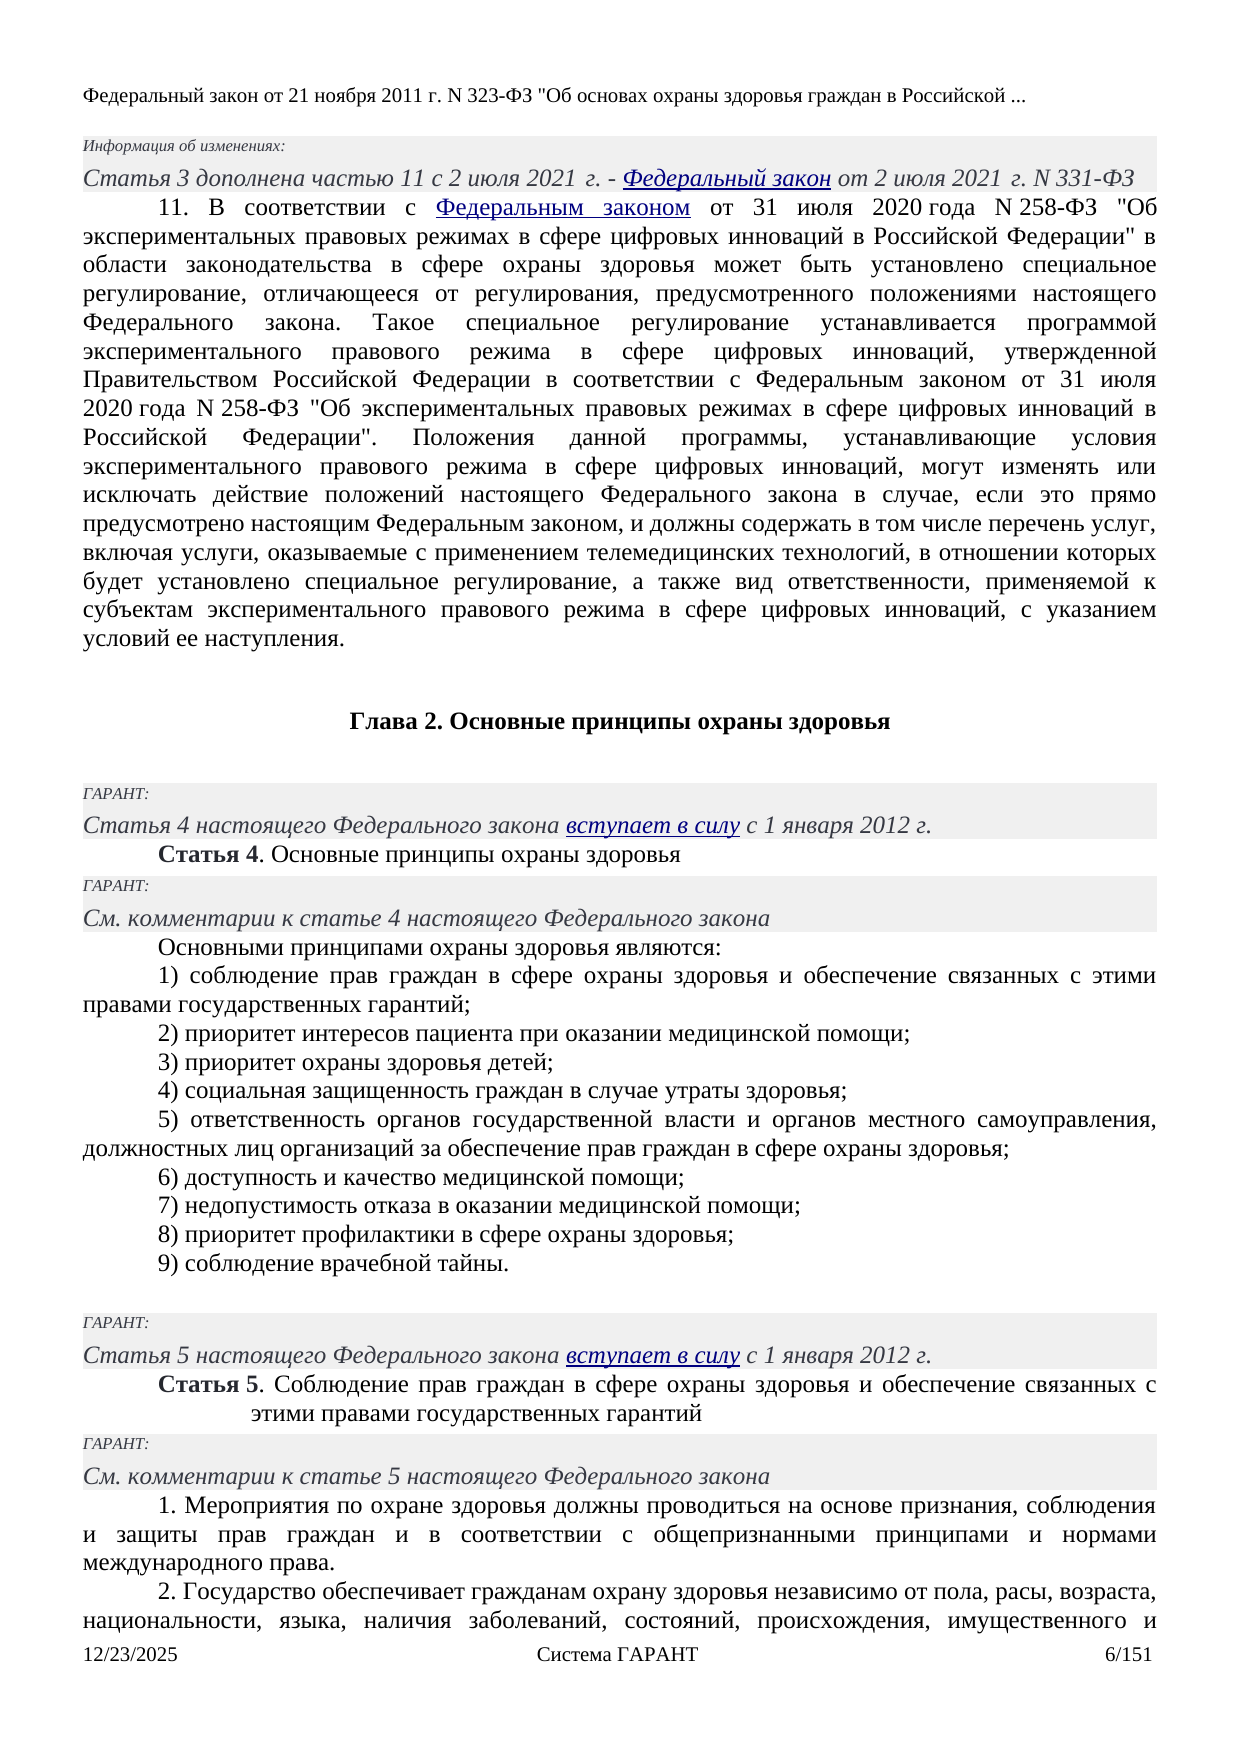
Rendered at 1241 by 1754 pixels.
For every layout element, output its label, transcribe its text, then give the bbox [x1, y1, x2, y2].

text См. комментарии к статье 5 настоящего Федерального закона [773, 1461, 1157, 1490]
text 11. В соответствии с Федеральным законом от 31 июля 2020 года N 258-ФЗ "Об экспериментальных правовых режимах в сфере цифровых инноваций в Российской Федерации" в области законодательства в сфере охраны здоровья может быть установлено специальное регулирование, отличающееся от регулирования, предусмотренного положениями настоящего Федерального закона. Такое специальное регулирование устанавливается программой экспериментального правового режима в сфере цифровых инноваций, утвержденной Правительством Российской Федерации в соответствии с Федеральным законом от 31 июля 2020 года N 258-ФЗ "Об экспериментальных правовых режимах в сфере цифровых инноваций в Российской Федерации". Положения данной программы, устанавливающие условия экспериментального правового режима в сфере цифровых инноваций, могут изменять или исключать действие положений настоящего Федерального закона в случае, если это прямо предусмотрено настоящим Федеральным законом, и должны содержать в том числе перечень услуг, включая услуги, оказываемые с применением телемедицинских технологий, в отношении которых будет установлено специальное регулирование, а также вид ответственности, применяемой к субъектам экспериментального правового режима в сфере цифровых инноваций, с указанием условий ее наступления. [83, 192, 1157, 652]
text 2) приоритет интересов пациента при оказании медицинской помощи; [83, 1018, 1157, 1047]
text 1. Мероприятия по охране здоровья должны проводиться на основе признания, соблюдения и защиты прав граждан и в соответствии с общепризнанными принципами и нормами международного права. [83, 1490, 1157, 1576]
text ГАРАНТ: [151, 876, 1157, 895]
text Информация об изменениях: [287, 136, 1157, 155]
text 7) недопустимость отказа в оказании медицинской помощи; [83, 1190, 1157, 1219]
text См. комментарии к статье 4 настоящего Федерального закона [773, 903, 1157, 932]
subtitle Глава 2. Основные принципы охраны здоровья [83, 706, 1157, 734]
text ГАРАНТ: [151, 1434, 1157, 1453]
text 9) соблюдение врачебной тайны. [83, 1248, 1157, 1277]
text 4) социальная защищенность граждан в случае утраты здоровья; [83, 1075, 1157, 1104]
text 5) ответственность органов государственной власти и органов местного самоуправления, должностных лиц организаций за обеспечение прав граждан в сфере охраны здоровья; [83, 1104, 1157, 1162]
text Основными принципами охраны здоровья являются: [83, 932, 1157, 960]
text 6) доступность и качество медицинской помощи; [83, 1162, 1157, 1190]
text 1) соблюдение прав граждан в сфере охраны здоровья и обеспечение связанных с этими правами государственных гарантий; [83, 960, 1157, 1018]
text ГАРАНТ: [83, 783, 1157, 803]
text Статья 5. Соблюдение прав граждан в сфере охраны здоровья и обеспечение связанных с этими правами государственных гарантий [158, 1369, 1157, 1426]
text Статья 4. Основные принципы охраны здоровья [158, 839, 1157, 868]
text Статья 4 настоящего Федерального закона вступает в силу с 1 января 2012 г. [935, 811, 1157, 839]
text 3) приоритет охраны здоровья детей; [83, 1047, 1157, 1075]
text 8) приоритет профилактики в сфере охраны здоровья; [83, 1219, 1157, 1248]
text ГАРАНТ: [151, 1313, 1157, 1332]
text 2. Государство обеспечивает гражданам охрану здоровья независимо от пола, расы, возраста, национальности, языка, наличия заболеваний, состояний, происхождения, имущественного и [83, 1576, 1157, 1634]
text Статья 5 настоящего Федерального закона вступает в силу с 1 января 2012 г. [935, 1340, 1157, 1369]
